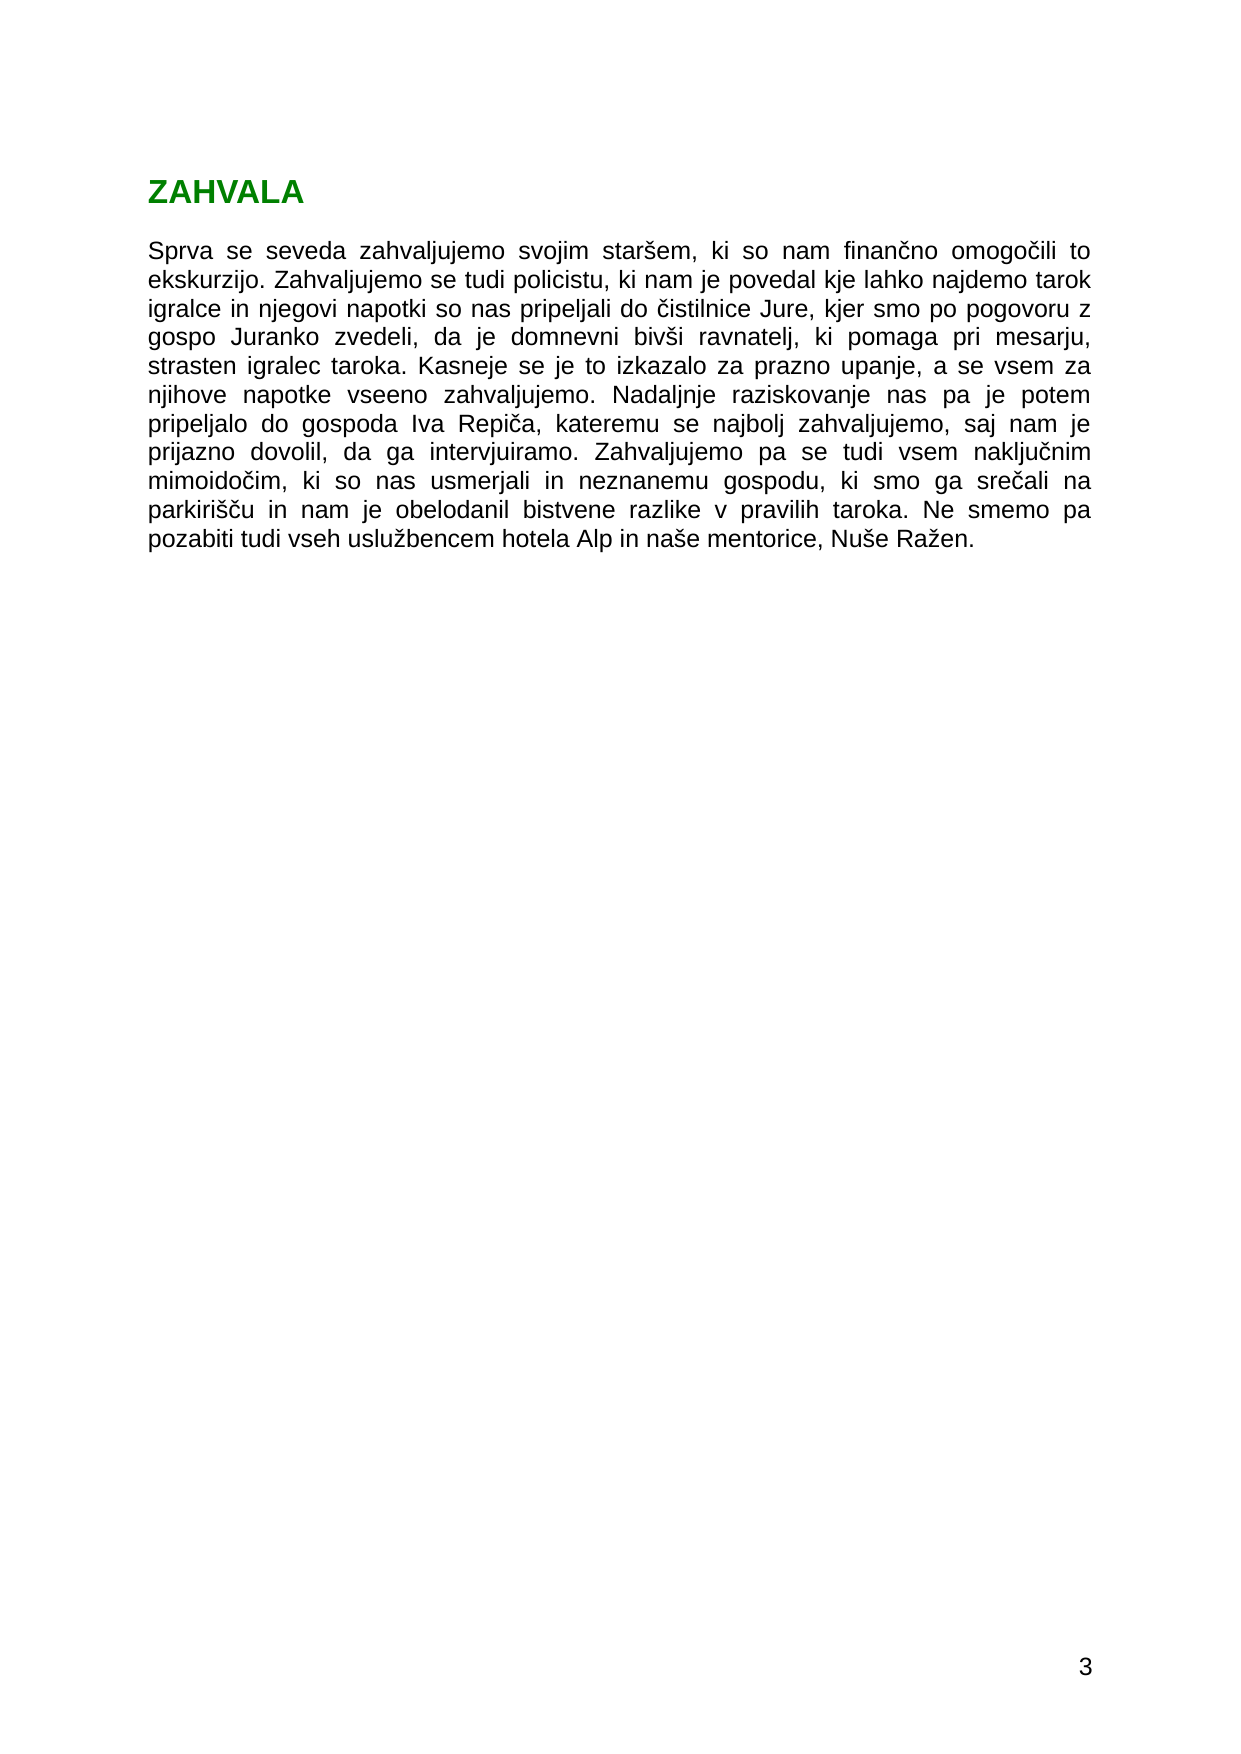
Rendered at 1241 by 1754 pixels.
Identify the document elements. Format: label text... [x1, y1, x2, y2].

subtitle ZAHVALA [148, 173, 1093, 211]
text Sprva se seveda zahvaljujemo svojim staršem, ki so nam finančno omogočili to ekskurzijo. Zahvaljujemo se tudi policistu, ki nam je povedal kje lahko najdemo tarok igralce in njegovi napotki so nas pripeljali do čistilnice Jure, kjer smo po pogovoru z gospo Juranko zvedeli, da je domnevni bivši ravnatelj, ki pomaga pri mesarju, strasten igralec taroka. Kasneje se je to izkazalo za prazno upanje, a se vsem za njihove napotke vseeno zahvaljujemo. Nadaljnje raziskovanje nas pa je potem pripeljalo do gospoda Iva Repiča, kateremu se najbolj zahvaljujemo, saj nam je prijazno dovolil, da ga intervjuiramo. Zahvaljujemo pa se tudi vsem naključnim mimoidočim, ki so nas usmerjali in neznanemu gospodu, ki smo ga srečali na parkirišču in nam je obelodanil bistvene razlike v pravilih taroka. Ne smemo pa pozabiti tudi vseh uslužbencem hotela Alp in naše mentorice, Nuše Ražen. [148, 236, 1093, 552]
